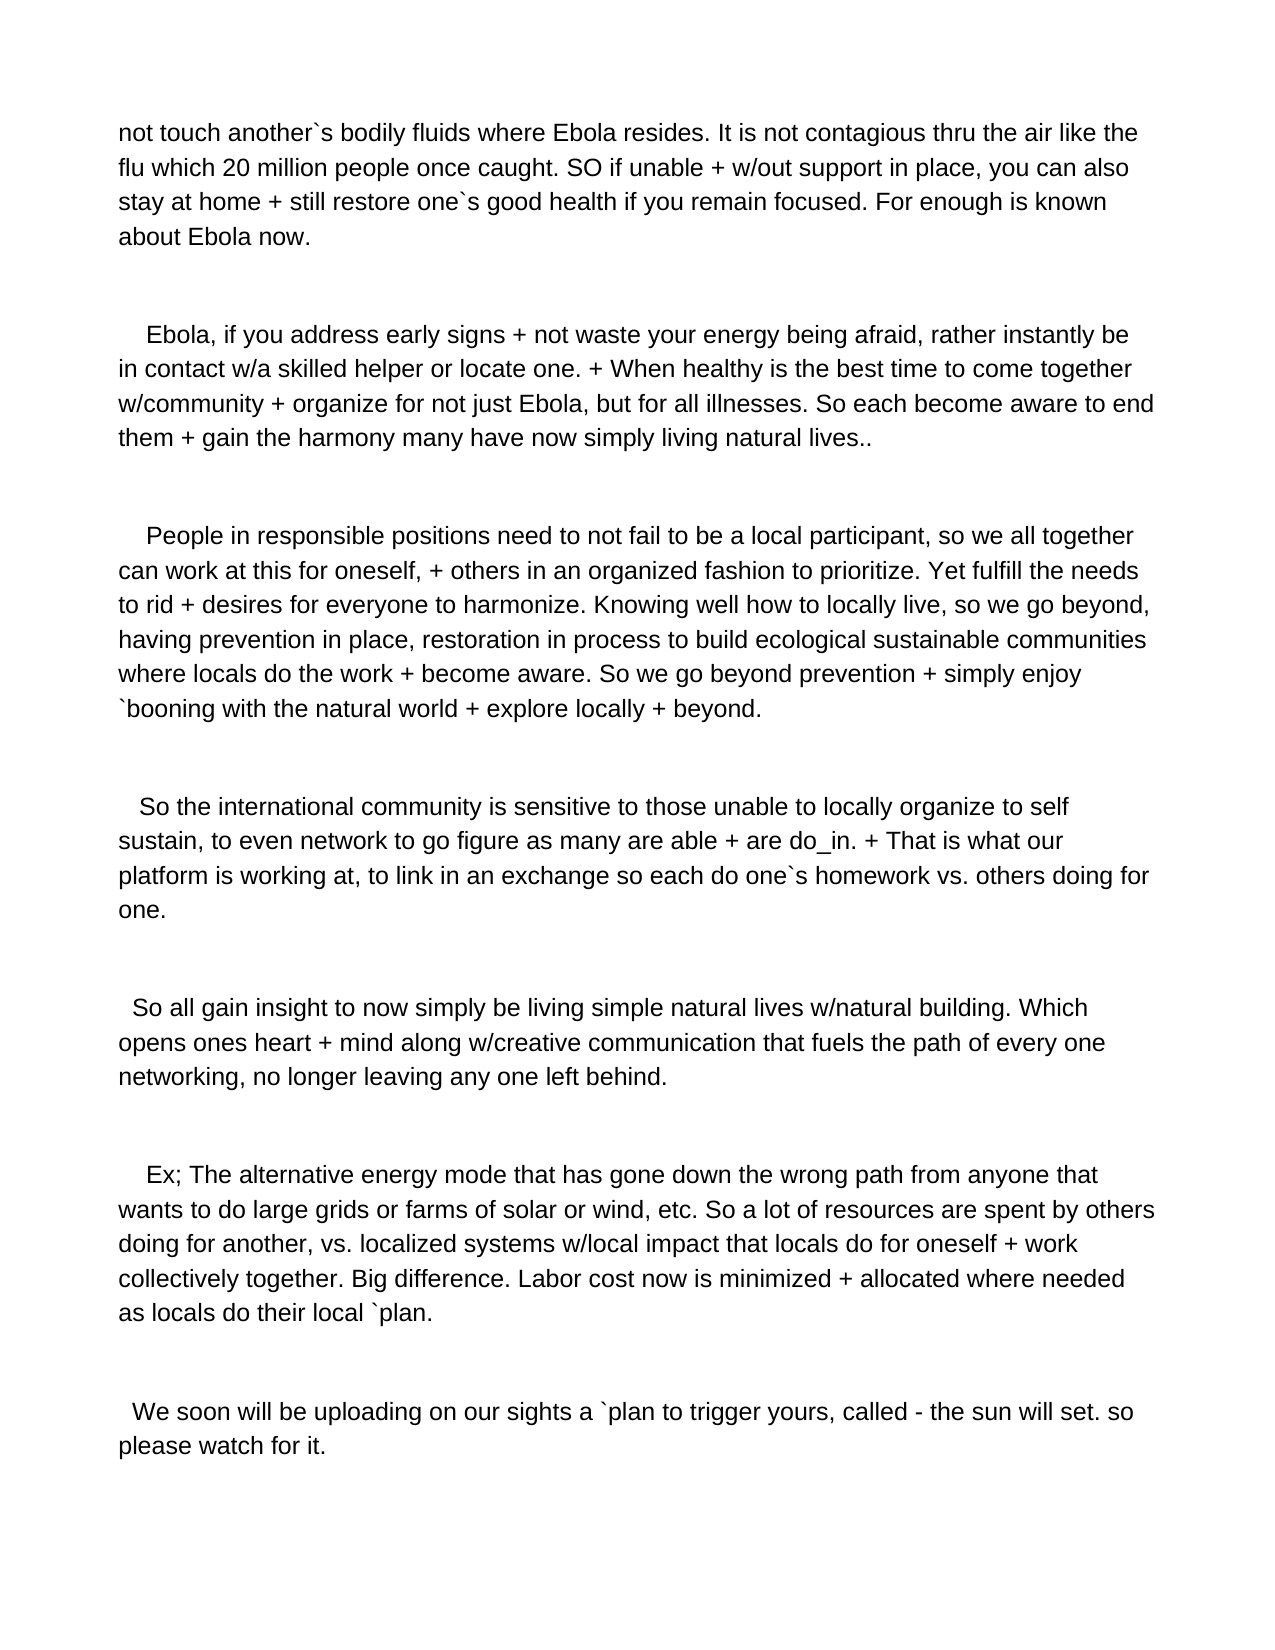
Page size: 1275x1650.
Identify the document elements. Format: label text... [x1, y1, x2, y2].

text So the international community is sensitive to those unable to locally organize to self sustain, to even network to go figure as many are able + are do_in. + That is what our platform is working at, to link in an exchange so each do one`s homework vs. others doing for one. [118, 792, 1157, 924]
text Ebola, if you address early signs + not waste your energy being afraid, rather instantly be in contact w/a skilled helper or locate one. + When healthy is the best time to come together w/community + organize for not just Ebola, but for all illnesses. So each become aware to end them + gain the harmony many have now simply living natural lives.. [118, 320, 1157, 452]
text Ex; The alternative energy mode that has gone down the wrong path from anyone that wants to do large grids or farms of solar or wind, etc. So a lot of resources are spent by others doing for another, vs. localized systems w/local impact that locals do for oneself + work collectively together. Big difference. Labor cost now is minimized + allocated where needed as locals do their local `plan. [118, 1160, 1157, 1327]
text So all gain insight to now simply be living simple natural lives w/natural building. Which opens ones heart + mind along w/creative communication that fuels the path of every one networking, no longer leaving any one left behind. [118, 993, 1157, 1091]
text People in responsible positions need to not fail to be a local participant, so we all together can work at this for oneself, + others in an organized fashion to prioritize. Yet fulfill the needs to rid + desires for everyone to harmonize. Knowing well how to locally live, so we go beyond, having prevention in place, restoration in process to build ecological sustainable communities where locals do the work + become aware. So we go beyond prevention + simply enjoy `booning with the natural world + explore locally + beyond. [118, 521, 1157, 722]
text We soon will be uploading on our sights a `plan to trigger yours, called - the sun will set. so please watch for it. [118, 1396, 1157, 1460]
text not touch another`s bodily fluids where Ebola resides. It is not contagious thru the air like the flu which 20 million people once caught. SO if unable + w/out support in place, you can also stay at home + still restore one`s good health if you remain focused. For enough is known about Ebola now. [118, 118, 1157, 250]
